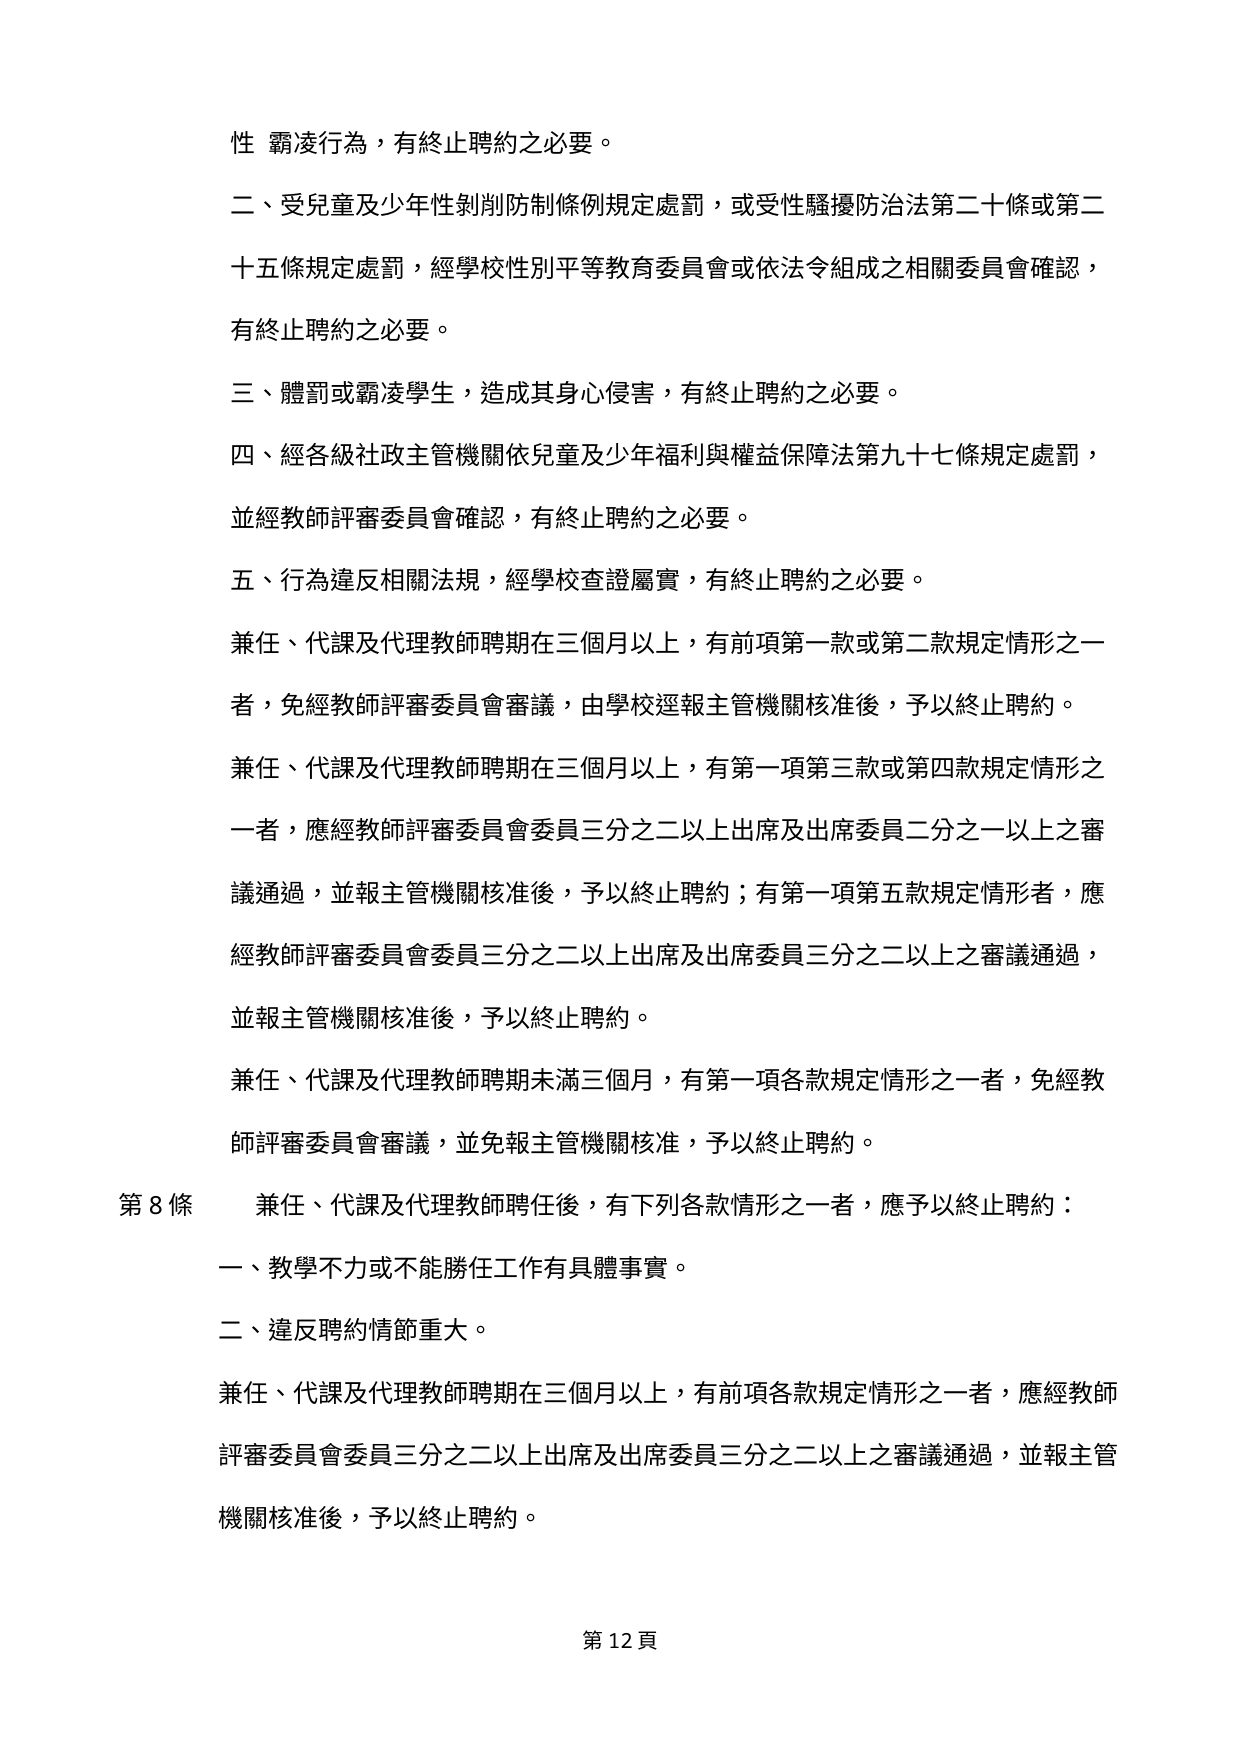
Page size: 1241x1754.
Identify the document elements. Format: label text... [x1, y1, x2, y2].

text 第8條 兼任、代課及代理教師聘任後，有下列各款情形之一者，應予以終止聘約： 一、教學不力或不能勝任工作有具體事實。 二、違反聘約情節重大。 兼任、代課及代理教師聘期在三個月以上，有前項各款規定情形之一者，應經教師評審委員會委員三分之二以上出席及出席委員三分之二以上之審議通過，並報主管機關核准後，予以終止聘約。 [118, 1162, 1122, 1537]
text 性 霸凌行為，有終止聘約之必要。 二、受兒童及少年性剝削防制條例規定處罰，或受性騷擾防治法第二十條或第二十五條規定處罰，經學校性別平等教育委員會或依法令組成之相關委員會確認，有終止聘約之必要。 三、體罰或霸凌學生，造成其身心侵害，有終止聘約之必要。 四、經各級社政主管機關依兒童及少年福利與權益保障法第九十七條規定處罰，並經教師評審委員會確認，有終止聘約之必要。 五、行為違反相關法規，經學校查證屬實，有終止聘約之必要。 兼任、代課及代理教師聘期在三個月以上，有前項第一款或第二款規定情形之一者，免經教師評審委員會審議，由學校逕報主管機關核准後，予以終止聘約。 兼任、代課及代理教師聘期在三個月以上，有第一項第三款或第四款規定情形之一者，應經教師評審委員會委員三分之二以上出席及出席委員二分之一以上之審議通過，並報主管機關核准後，予以終止聘約；有第一項第五款規定情形者，應經教師評審委員會委員三分之二以上出席及出席委員三分之二以上之審議通過，並報主管機關核准後，予以終止聘約。 兼任、代課及代理教師聘期未滿三個月，有第一項各款規定情形之一者，免經教師評審委員會審議，並免報主管機關核准，予以終止聘約。 [118, 100, 1122, 1162]
